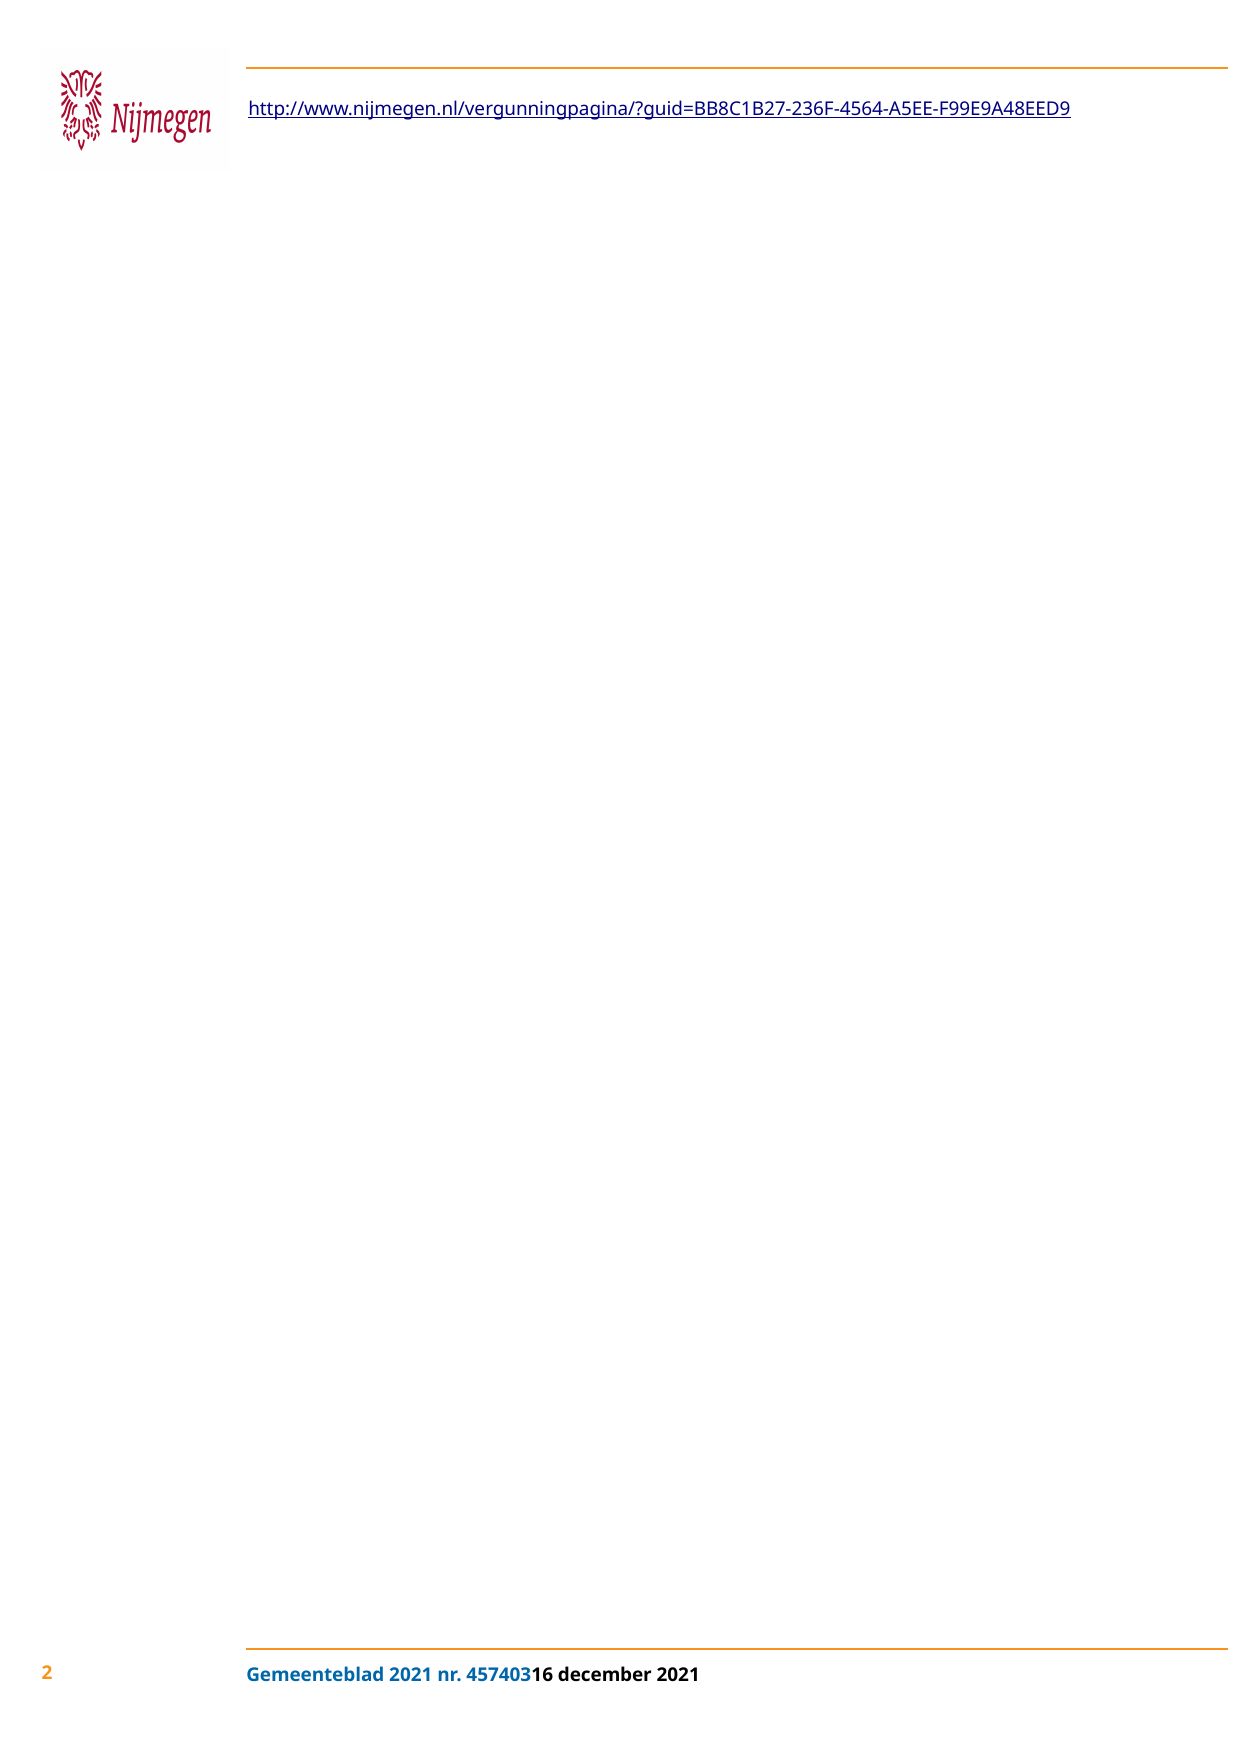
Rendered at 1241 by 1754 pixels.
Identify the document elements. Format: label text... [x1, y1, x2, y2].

picture [41, 47, 231, 172]
text http://www.nijmegen.nl/vergunningpagina/?guid=BB8C1B27-236F-4564-A5EE-F99E9A48EED9 [248, 95, 1152, 121]
